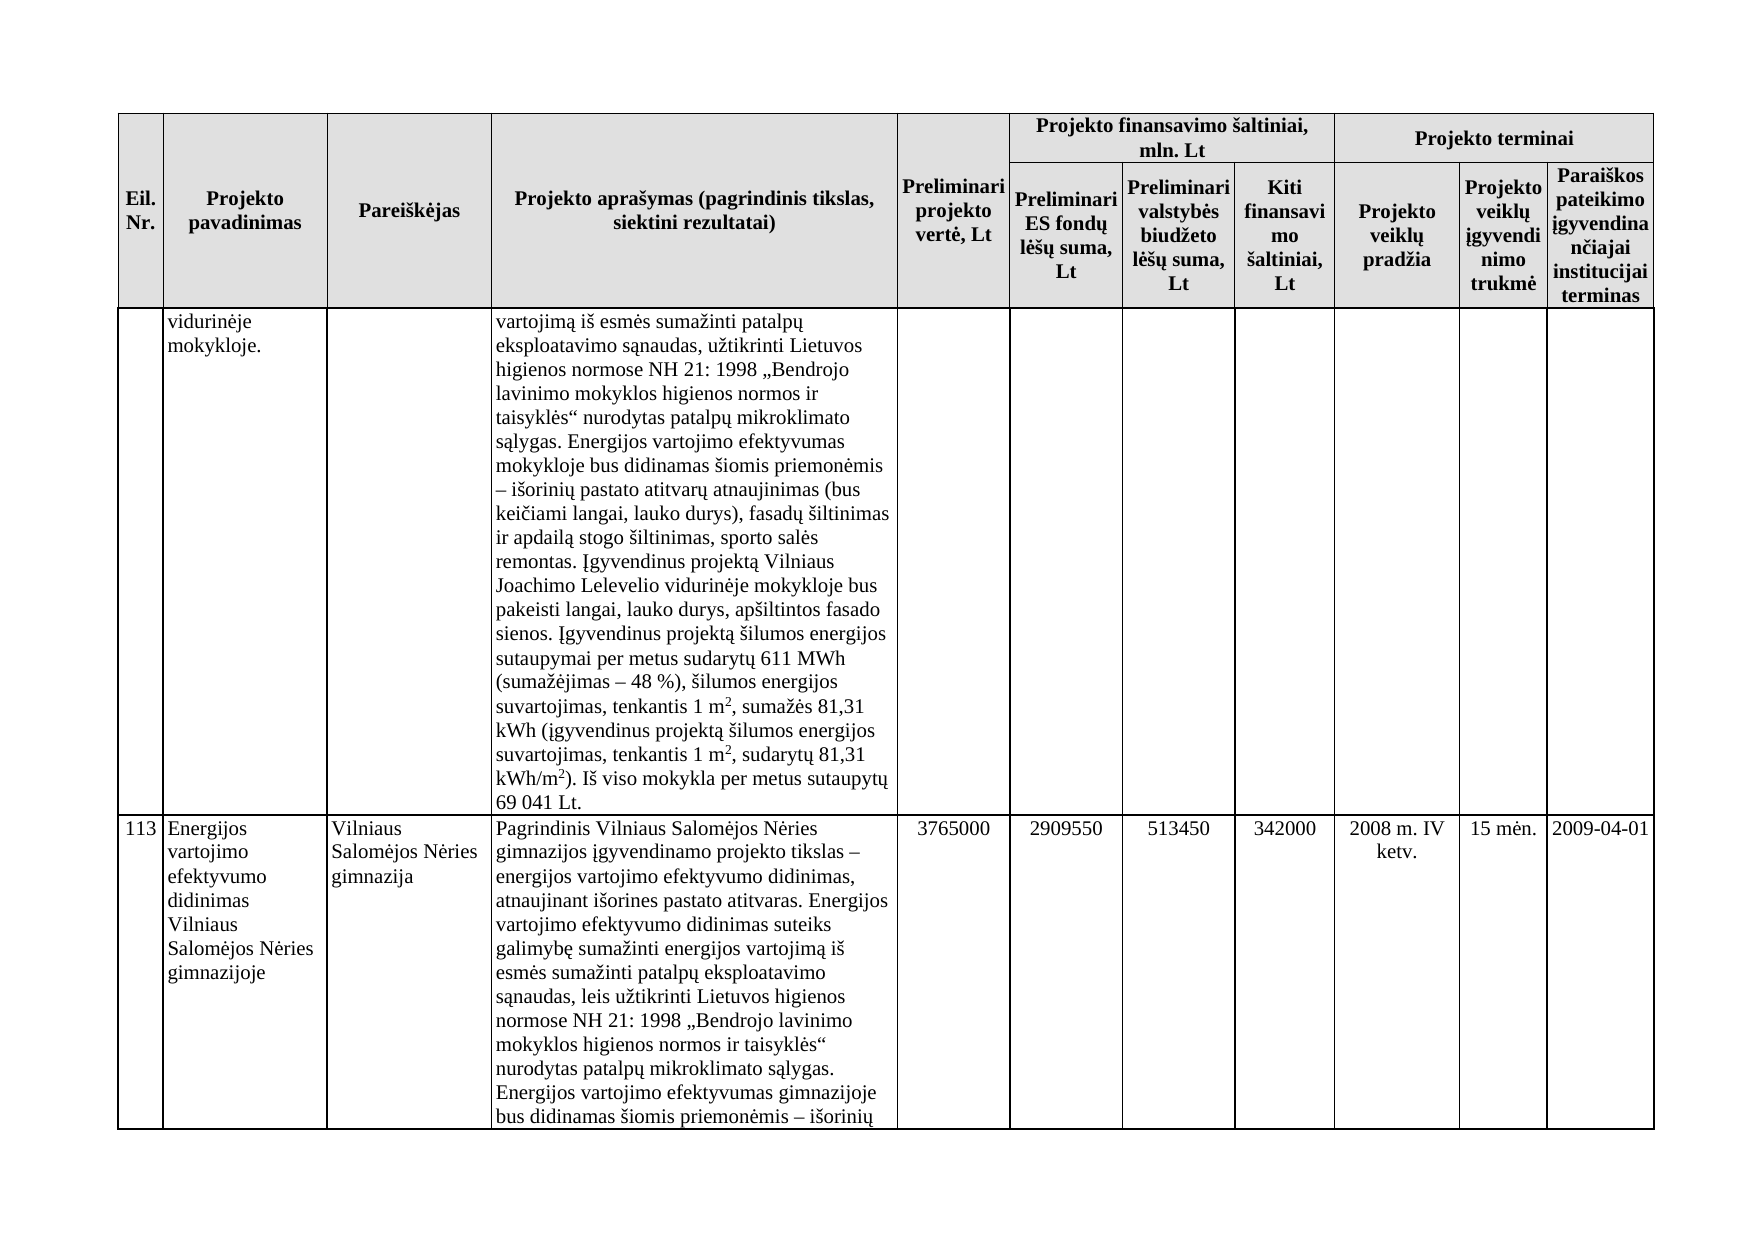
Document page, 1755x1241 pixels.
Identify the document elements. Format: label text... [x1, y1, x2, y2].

table_cell Preliminari valstybės biudžeto lėšų suma, Lt [1123, 163, 1234, 307]
table_cell 342000 [1236, 816, 1334, 1128]
table_cell 2909550 [1011, 816, 1122, 1128]
table_header Projekto aprašymas (pagrindinis tikslas, siektini rezultatai) [492, 114, 897, 307]
table_cell [328, 309, 491, 814]
table_cell 3765000 [898, 816, 1009, 1128]
table_header Pareiškėjas [328, 114, 491, 307]
table_cell Kiti finansavimo šaltiniai, Lt [1235, 163, 1334, 307]
table_cell [1123, 309, 1234, 814]
table_cell [1335, 309, 1459, 814]
table_cell Projekto veiklų pradžia [1335, 163, 1459, 307]
table_cell Preliminari ES fondų lėšų suma, Lt [1010, 163, 1122, 307]
table_header Preliminari projekto vertė, Lt [898, 114, 1009, 307]
table_cell 2009-04-01 [1548, 816, 1653, 1128]
table_cell Vilniaus Salomėjos Nėries gimnazija [328, 816, 491, 1128]
table_cell Pagrindinis Vilniaus Salomėjos Nėries gimnazijos įgyvendinamo projekto tikslas – energijos vartojimo efektyvumo didinimas, atnaujinant išorines pastato atitvaras. Energijos vartojimo efektyvumo didinimas suteiks galimybę sumažinti energijos vartojimą iš esmės sumažinti patalpų eksploatavimo sąnaudas, leis užtikrinti Lietuvos higienos normose NH 21: 1998 „Bendrojo lavinimo mokyklos higienos normos ir taisyklės“ nurodytas patalpų mikroklimato sąlygas. Energijos vartojimo efektyvumas gimnazijoje bus didinamas šiomis priemonėmis – išorinių [492, 816, 897, 1128]
table_cell [1236, 309, 1334, 814]
table_header Projekto pavadinimas [164, 114, 327, 307]
table_cell [898, 309, 1009, 814]
table_cell Projekto veiklų įgyvendinimo trukmė [1460, 163, 1547, 307]
table_cell 113 [119, 816, 162, 1128]
table_header Eil. Nr. [119, 114, 163, 307]
table_cell 15 mėn. [1460, 816, 1546, 1128]
table_cell [1011, 309, 1122, 814]
table_cell 2008 m. IV ketv. [1335, 816, 1459, 1128]
table_cell Energijos vartojimo efektyvumo didinimas Vilniaus Salomėjos Nėries gimnazijoje [164, 816, 326, 1128]
table_cell Paraiškos pateikimo įgyvendinančiajai institucijai terminas [1548, 163, 1653, 307]
table_header Projekto finansavimo šaltiniai, mln. Lt [1010, 114, 1334, 162]
table_cell vidurinėje mokykloje. [164, 309, 326, 814]
table_cell [1460, 309, 1546, 814]
table_cell 513450 [1123, 816, 1234, 1128]
table_cell vartojimą iš esmės sumažinti patalpų eksploatavimo sąnaudas, užtikrinti Lietuvos higienos normose NH 21: 1998 „Bendrojo lavinimo mokyklos higienos normos ir taisyklės“ nurodytas patalpų mikroklimato sąlygas. Energijos vartojimo efektyvumas mokykloje bus didinamas šiomis priemonėmis – išorinių pastato atitvarų atnaujinimas (bus keičiami langai, lauko durys), fasadų šiltinimas ir apdailą stogo šiltinimas, sporto salės remontas. Įgyvendinus projektą Vilniaus Joachimo Lelevelio vidurinėje mokykloje bus pakeisti langai, lauko durys, apšiltintos fasado sienos. Įgyvendinus projektą šilumos energijos sutaupymai per metus sudarytų 611 MWh (sumažėjimas – 48 %), šilumos energijos suvartojimas, tenkantis 1 m2, sumažės 81,31 kWh (įgyvendinus projektą šilumos energijos suvartojimas, tenkantis 1 m2, sudarytų 81,31 kWh/m2). Iš viso mokykla per metus sutaupytų 69 041 Lt. [492, 309, 897, 814]
table_header Projekto terminai [1335, 114, 1653, 162]
table_cell [1548, 309, 1653, 814]
table_cell [119, 309, 162, 814]
